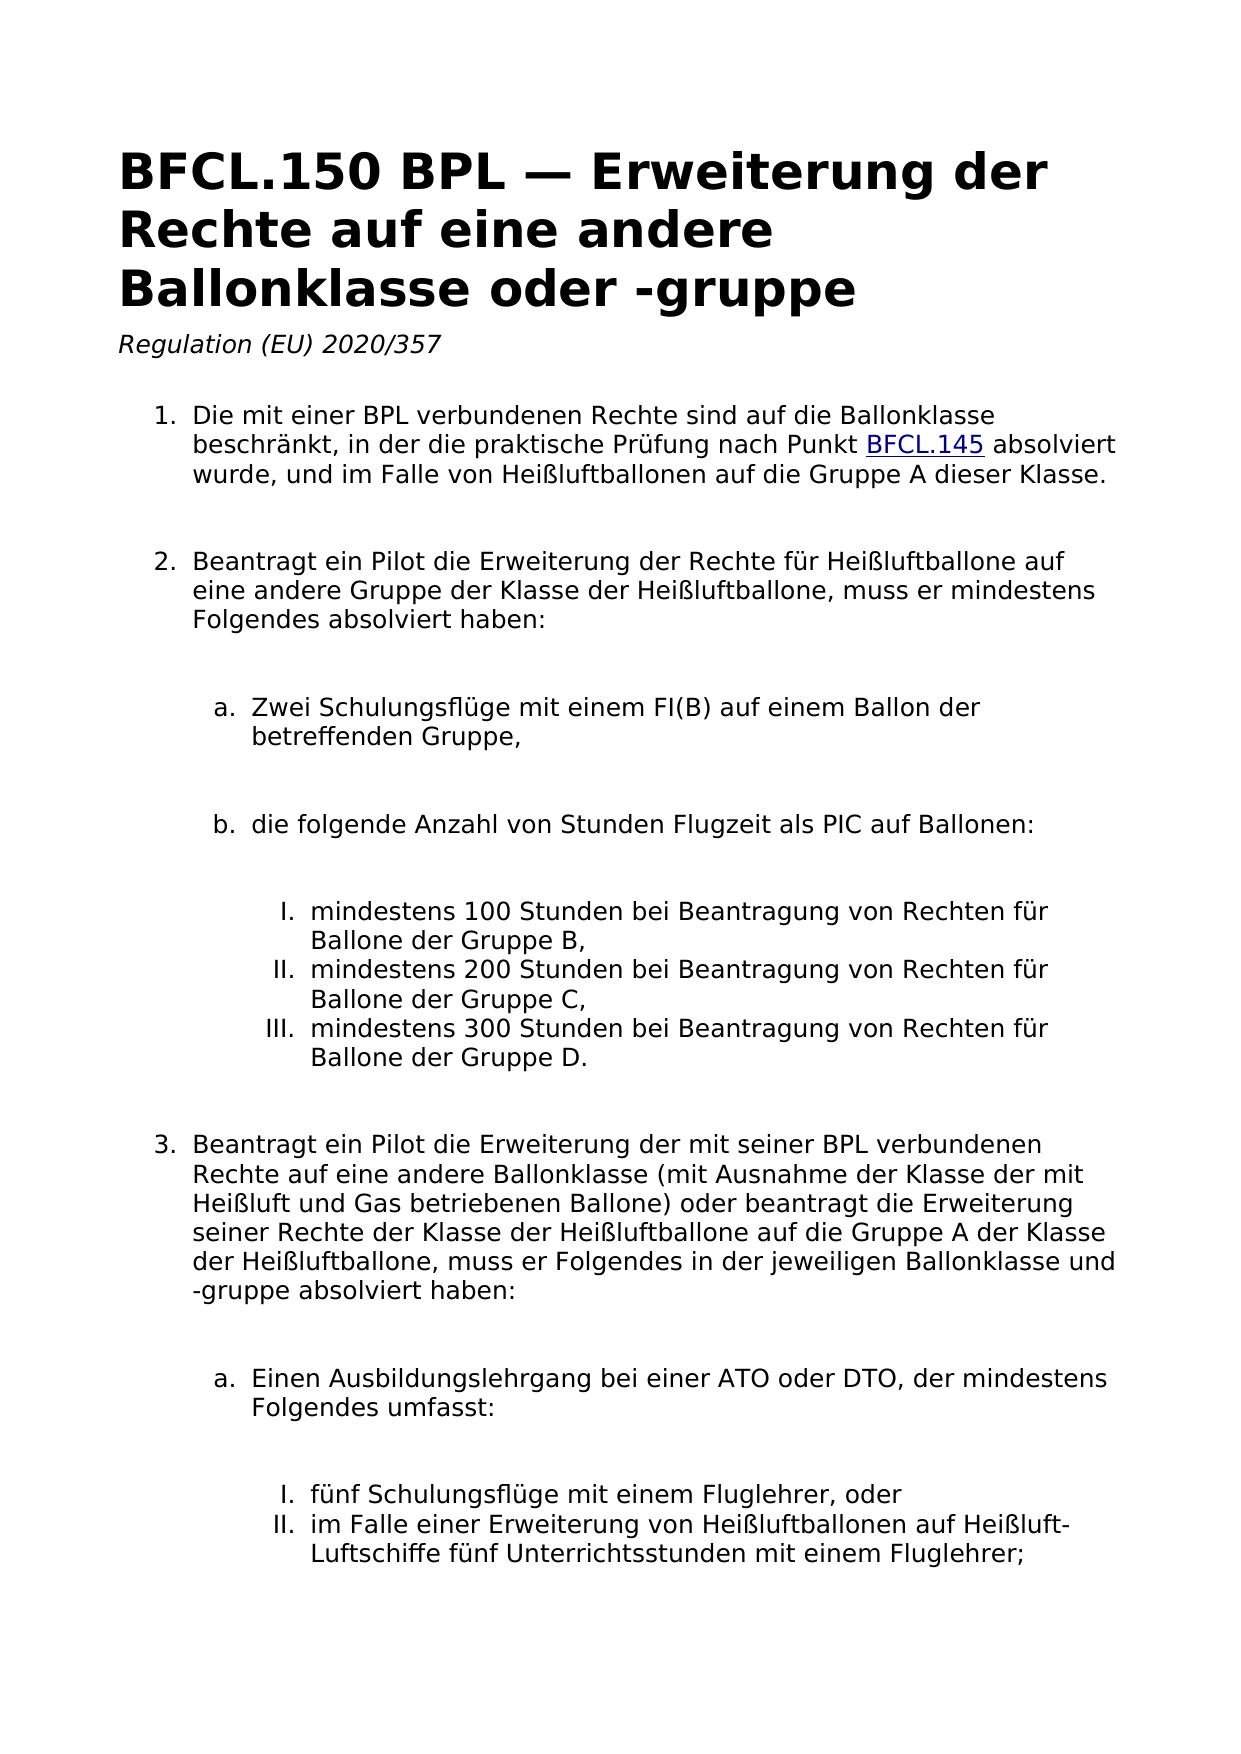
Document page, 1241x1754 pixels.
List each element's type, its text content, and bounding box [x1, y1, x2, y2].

list Einen Ausbildungslehrgang bei einer ATO oder DTO, der mindestens Folgendes umfasst: [236, 1364, 1122, 1481]
list mindestens 200 Stunden bei Beantragung von Rechten für Ballone der Gruppe C, [295, 956, 1122, 1014]
list die folgende Anzahl von Stunden Flugzeit als PIC auf Ballonen: [236, 810, 1122, 897]
subtitle BFCL.150 BPL — Erweiterung der Rechte auf eine andere Ballonklasse oder -gruppe [118, 143, 1122, 318]
list Beantragt ein Pilot die Erweiterung der Rechte für Heißluftballone auf eine andere Gruppe der Klasse der Heißluftballone, muss er mindestens Folgendes absolviert haben: [177, 547, 1122, 693]
list Die mit einer BPL verbundenen Rechte sind auf die Ballonklasse beschränkt, in der die praktische Prüfung nach Punkt BFCL.145 absolviert wurde, und im Falle von Heißluftballonen auf die Gruppe A dieser Klasse. [177, 401, 1122, 547]
list mindestens 300 Stunden bei Beantragung von Rechten für Ballone der Gruppe D. [295, 1014, 1122, 1131]
list fünf Schulungsflüge mit einem Fluglehrer, oder [295, 1481, 1122, 1510]
list mindestens 100 Stunden bei Beantragung von Rechten für Ballone der Gruppe B, [295, 897, 1122, 956]
list Beantragt ein Pilot die Erweiterung der mit seiner BPL verbundenen Rechte auf eine andere Ballonklasse (mit Ausnahme der Klasse der mit Heißluft und Gas betriebenen Ballone) oder beantragt die Erweiterung seiner Rechte der Klasse der Heißluftballone auf die Gruppe A der Klasse der Heißluftballone, muss er Folgendes in der jeweiligen Ballonklasse und -gruppe absolviert haben: [177, 1131, 1122, 1364]
list im Falle einer Erweiterung von Heißluftballonen auf Heißluft-Luftschiffe fünf Unterrichtsstunden mit einem Fluglehrer; [295, 1510, 1122, 1626]
text Regulation (EU) 2020/357 [118, 330, 1122, 359]
list Zwei Schulungsflüge mit einem FI(B) auf einem Ballon der betreffenden Gruppe, [236, 693, 1122, 810]
